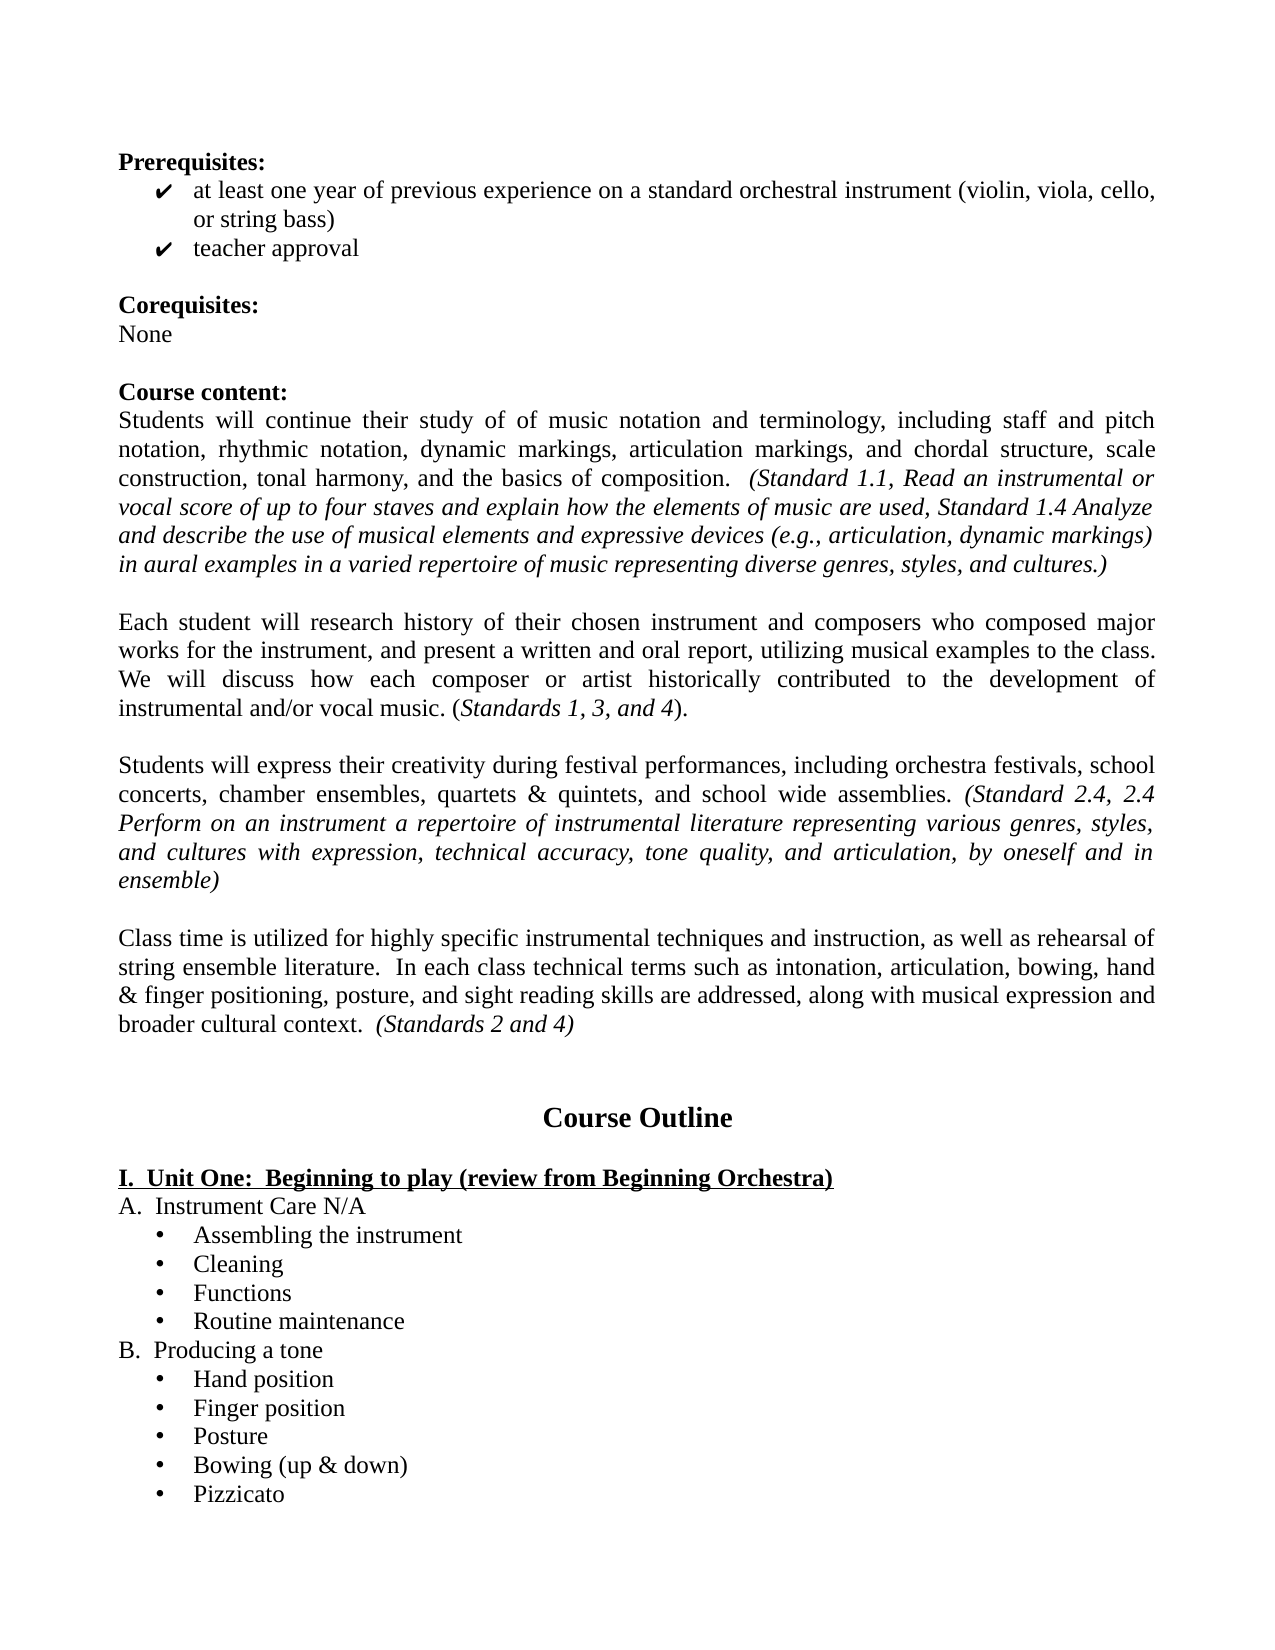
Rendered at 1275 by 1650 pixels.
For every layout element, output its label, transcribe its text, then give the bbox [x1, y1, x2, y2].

list Functions [156, 1278, 1157, 1306]
list Pizzicato [156, 1479, 1157, 1508]
text Course content: [118, 377, 1157, 406]
text A. Instrument Care N/A [118, 1191, 1157, 1220]
list Bowing (up & down) [156, 1450, 1157, 1479]
text Prerequisites: [118, 147, 1157, 176]
text I. Unit One: Beginning to play (review from Beginning Orchestra) [118, 1163, 1157, 1191]
text Corequisites: [118, 291, 1157, 319]
list Routine maintenance [156, 1306, 1157, 1335]
list teacher approval [156, 233, 1157, 262]
list Posture [156, 1421, 1157, 1450]
list Finger position [156, 1393, 1157, 1421]
list at least one year of previous experience on a standard orchestral instrument (violin, viola, cello, or string bass) [156, 176, 1157, 233]
list Assembling the instrument [156, 1220, 1157, 1249]
text Course Outline [118, 1100, 1157, 1134]
text Class time is utilized for highly specific instrumental techniques and instruction, as well as rehearsal of string ensemble literature. In each class technical terms such as intonation, articulation, bowing, hand & finger positioning, posture, and sight reading skills are addressed, along with musical expression and broader cultural context. (Standards 2 and 4) [118, 923, 1157, 1038]
list Cleaning [156, 1249, 1157, 1278]
list Hand position [156, 1364, 1157, 1393]
text Each student will research history of their chosen instrument and composers who composed major works for the instrument, and present a written and oral report, utilizing musical examples to the class. We will discuss how each composer or artist historically contributed to the development of instrumental and/or vocal music. (Standards 1, 3, and 4). [118, 607, 1157, 722]
text Students will continue their study of of music notation and terminology, including staff and pitch notation, rhythmic notation, dynamic markings, articulation markings, and chordal structure, scale construction, tonal harmony, and the basics of composition. (Standard 1.1, Read an instrumental or vocal score of up to four staves and explain how the elements of music are used, Standard 1.4 Analyze and describe the use of musical elements and expressive devices (e.g., articulation, dynamic markings) in aural examples in a varied repertoire of music representing diverse genres, styles, and cultures.) [118, 406, 1157, 578]
text Students will express their creativity during festival performances, including orchestra festivals, school concerts, chamber ensembles, quartets & quintets, and school wide assemblies. (Standard 2.4, 2.4 Perform on an instrument a repertoire of instrumental literature representing various genres, styles, and cultures with expression, technical accuracy, tone quality, and articulation, by oneself and in ensemble) [118, 751, 1157, 894]
text B. Producing a tone [118, 1335, 1157, 1364]
text None [118, 319, 1157, 348]
